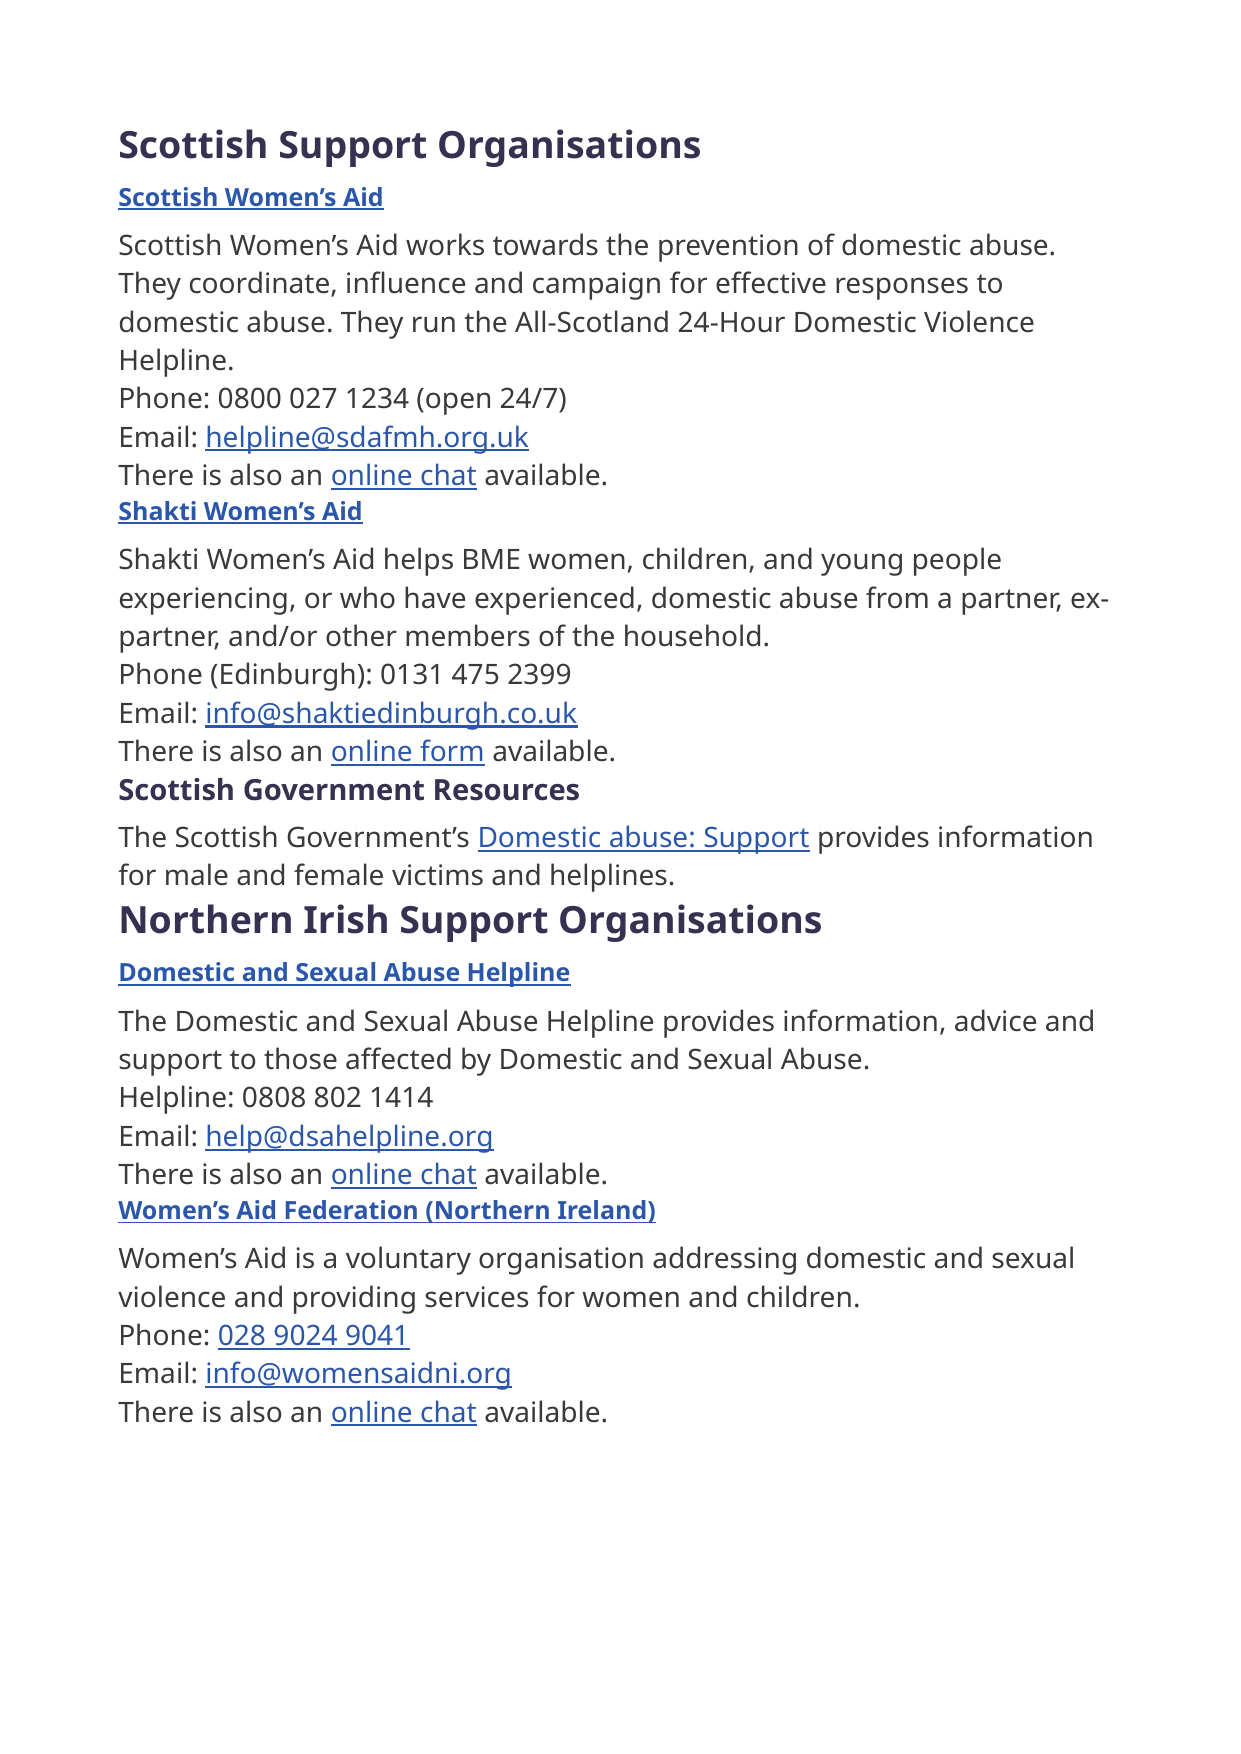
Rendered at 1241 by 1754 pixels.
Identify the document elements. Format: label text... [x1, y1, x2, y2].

text Email: info@shaktiedinburgh.co.uk [118, 693, 1122, 731]
text The Scottish Government’s Domestic abuse: Support provides information for male and female victims and helplines. [118, 817, 1122, 894]
text Phone (Edinburgh): 0131 475 2399 [118, 654, 1122, 693]
text Women’s Aid is a voluntary organisation addressing domestic and sexual violence and providing services for women and children. Phone: 028 9024 9041 [118, 1239, 1122, 1354]
subtitle Scottish Women’s Aid [118, 179, 1122, 213]
text There is also an online chat available. [118, 455, 1122, 494]
text Helpline: 0808 802 1414 [118, 1078, 1122, 1116]
text Email: info@womensaidni.org [118, 1354, 1122, 1392]
text There is also an online chat available. [118, 1392, 1122, 1430]
text Email: help@dsahelpline.org [118, 1116, 1122, 1154]
subtitle Women’s Aid Federation (Northern Ireland) [118, 1193, 1122, 1227]
subtitle Domestic and Sexual Abuse Helpline [118, 955, 1122, 989]
text Scottish Women’s Aid works towards the prevention of domestic abuse. They coordinate, influence and campaign for effective responses to domestic abuse. They run the All-Scotland 24-Hour Domestic Violence Helpline. Phone: 0800 027 1234 (open 24/7) [118, 225, 1122, 417]
text There is also an online form available. [118, 731, 1122, 769]
subtitle Scottish Support Organisations [118, 118, 1122, 169]
subtitle Scottish Government Resources [118, 769, 1122, 809]
text There is also an online chat available. [118, 1154, 1122, 1193]
text Shakti Women’s Aid helps BME women, children, and young people experiencing, or who have experienced, domestic abuse from a partner, ex-partner, and/or other members of the household. [118, 539, 1122, 654]
text Email: helpline@sdafmh.org.uk [118, 417, 1122, 455]
subtitle Shakti Women’s Aid [118, 494, 1122, 528]
subtitle Northern Irish Support Organisations [118, 894, 1122, 945]
text The Domestic and Sexual Abuse Helpline provides information, advice and support to those affected by Domestic and Sexual Abuse. [118, 1001, 1122, 1078]
